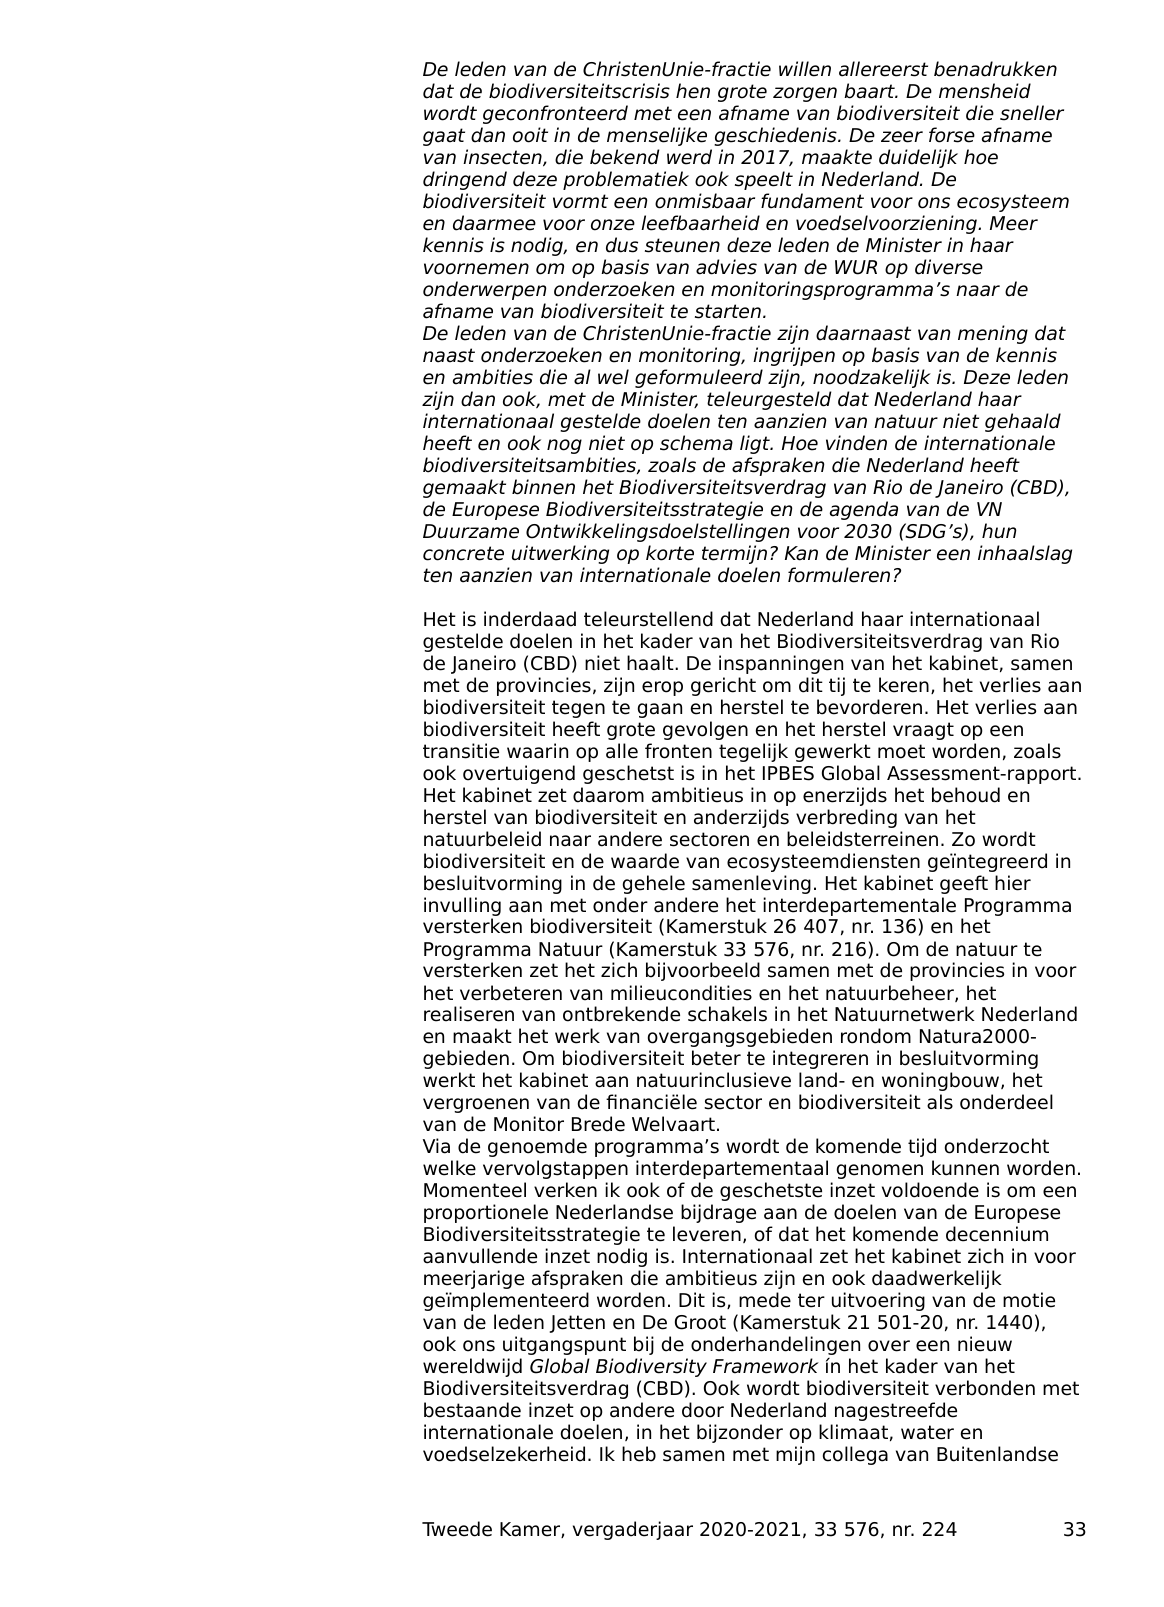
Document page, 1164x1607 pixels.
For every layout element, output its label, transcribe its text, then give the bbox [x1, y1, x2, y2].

text Het is inderdaad teleurstellend dat Nederland haar internationaal gestelde doelen in het kader van het Biodiversiteitsverdrag van Rio de Janeiro (CBD) niet haalt. De inspanningen van het kabinet, samen met de provincies, zijn erop gericht om dit tij te keren, het verlies aan biodiversiteit tegen te gaan en herstel te bevorderen. Het verlies aan biodiversiteit heeft grote gevolgen en het herstel vraagt op een transitie waarin op alle fronten tegelijk gewerkt moet worden, zoals ook overtuigend geschetst is in het IPBES Global Assessment-rapport. Het kabinet zet daarom ambitieus in op enerzijds het behoud en herstel van biodiversiteit en anderzijds verbreding van het natuurbeleid naar andere sectoren en beleidsterreinen. Zo wordt biodiversiteit en de waarde van ecosysteemdiensten geïntegreerd in besluitvorming in de gehele samenleving. Het kabinet geeft hier invulling aan met onder andere het interdepartementale Programma versterken biodiversiteit (Kamerstuk 26 407, nr. 136) en het Programma Natuur (Kamerstuk 33 576, nr. 216). Om de natuur te versterken zet het zich bijvoorbeeld samen met de provincies in voor het verbeteren van milieucondities en het natuurbeheer, het realiseren van ontbrekende schakels in het Natuurnetwerk Nederland en maakt het werk van overgangsgebieden rondom Natura2000-gebieden. Om biodiversiteit beter te integreren in besluitvorming werkt het kabinet aan natuurinclusieve land- en woningbouw, het vergroenen van de financiële sector en biodiversiteit als onderdeel van de Monitor Brede Welvaart. [422, 609, 1087, 1136]
text De leden van de ChristenUnie-fractie zijn daarnaast van mening dat naast onderzoeken en monitoring, ingrijpen op basis van de kennis en ambities die al wel geformuleerd zijn, noodzakelijk is. Deze leden zijn dan ook, met de Minister, teleurgesteld dat Nederland haar internationaal gestelde doelen ten aanzien van natuur niet gehaald heeft en ook nog niet op schema ligt. Hoe vinden de internationale biodiversiteitsambities, zoals de afspraken die Nederland heeft gemaakt binnen het Biodiversiteitsverdrag van Rio de Janeiro (CBD), de Europese Biodiversiteitsstrategie en de agenda van de VN Duurzame Ontwikkelingsdoelstellingen voor 2030 (SDG’s), hun concrete uitwerking op korte termijn? Kan de Minister een inhaalslag ten aanzien van internationale doelen formuleren? [422, 323, 1087, 587]
text De leden van de ChristenUnie-fractie willen allereerst benadrukken dat de biodiversiteitscrisis hen grote zorgen baart. De mensheid wordt geconfronteerd met een afname van biodiversiteit die sneller gaat dan ooit in de menselijke geschiedenis. De zeer forse afname van insecten, die bekend werd in 2017, maakte duidelijk hoe dringend deze problematiek ook speelt in Nederland. De biodiversiteit vormt een onmisbaar fundament voor ons ecosysteem en daarmee voor onze leefbaarheid en voedselvoorziening. Meer kennis is nodig, en dus steunen deze leden de Minister in haar voornemen om op basis van advies van de WUR op diverse onderwerpen onderzoeken en monitoringsprogramma’s naar de afname van biodiversiteit te starten. [422, 59, 1087, 323]
text Via de genoemde programma’s wordt de komende tijd onderzocht welke vervolgstappen interdepartementaal genomen kunnen worden. Momenteel verken ik ook of de geschetste inzet voldoende is om een proportionele Nederlandse bijdrage aan de doelen van de Europese Biodiversiteitsstrategie te leveren, of dat het komende decennium aanvullende inzet nodig is. Internationaal zet het kabinet zich in voor meerjarige afspraken die ambitieus zijn en ook daadwerkelijk geïmplementeerd worden. Dit is, mede ter uitvoering van de motie van de leden Jetten en De Groot (Kamerstuk 21 501-20, nr. 1440), ook ons uitgangspunt bij de onderhandelingen over een nieuw wereldwijd Global Biodiversity Framework ín het kader van het Biodiversiteitsverdrag (CBD). Ook wordt biodiversiteit verbonden met bestaande inzet op andere door Nederland nagestreefde internationale doelen, in het bijzonder op klimaat, water en voedselzekerheid. Ik heb samen met mijn collega van Buitenlandse [422, 1136, 1087, 1466]
